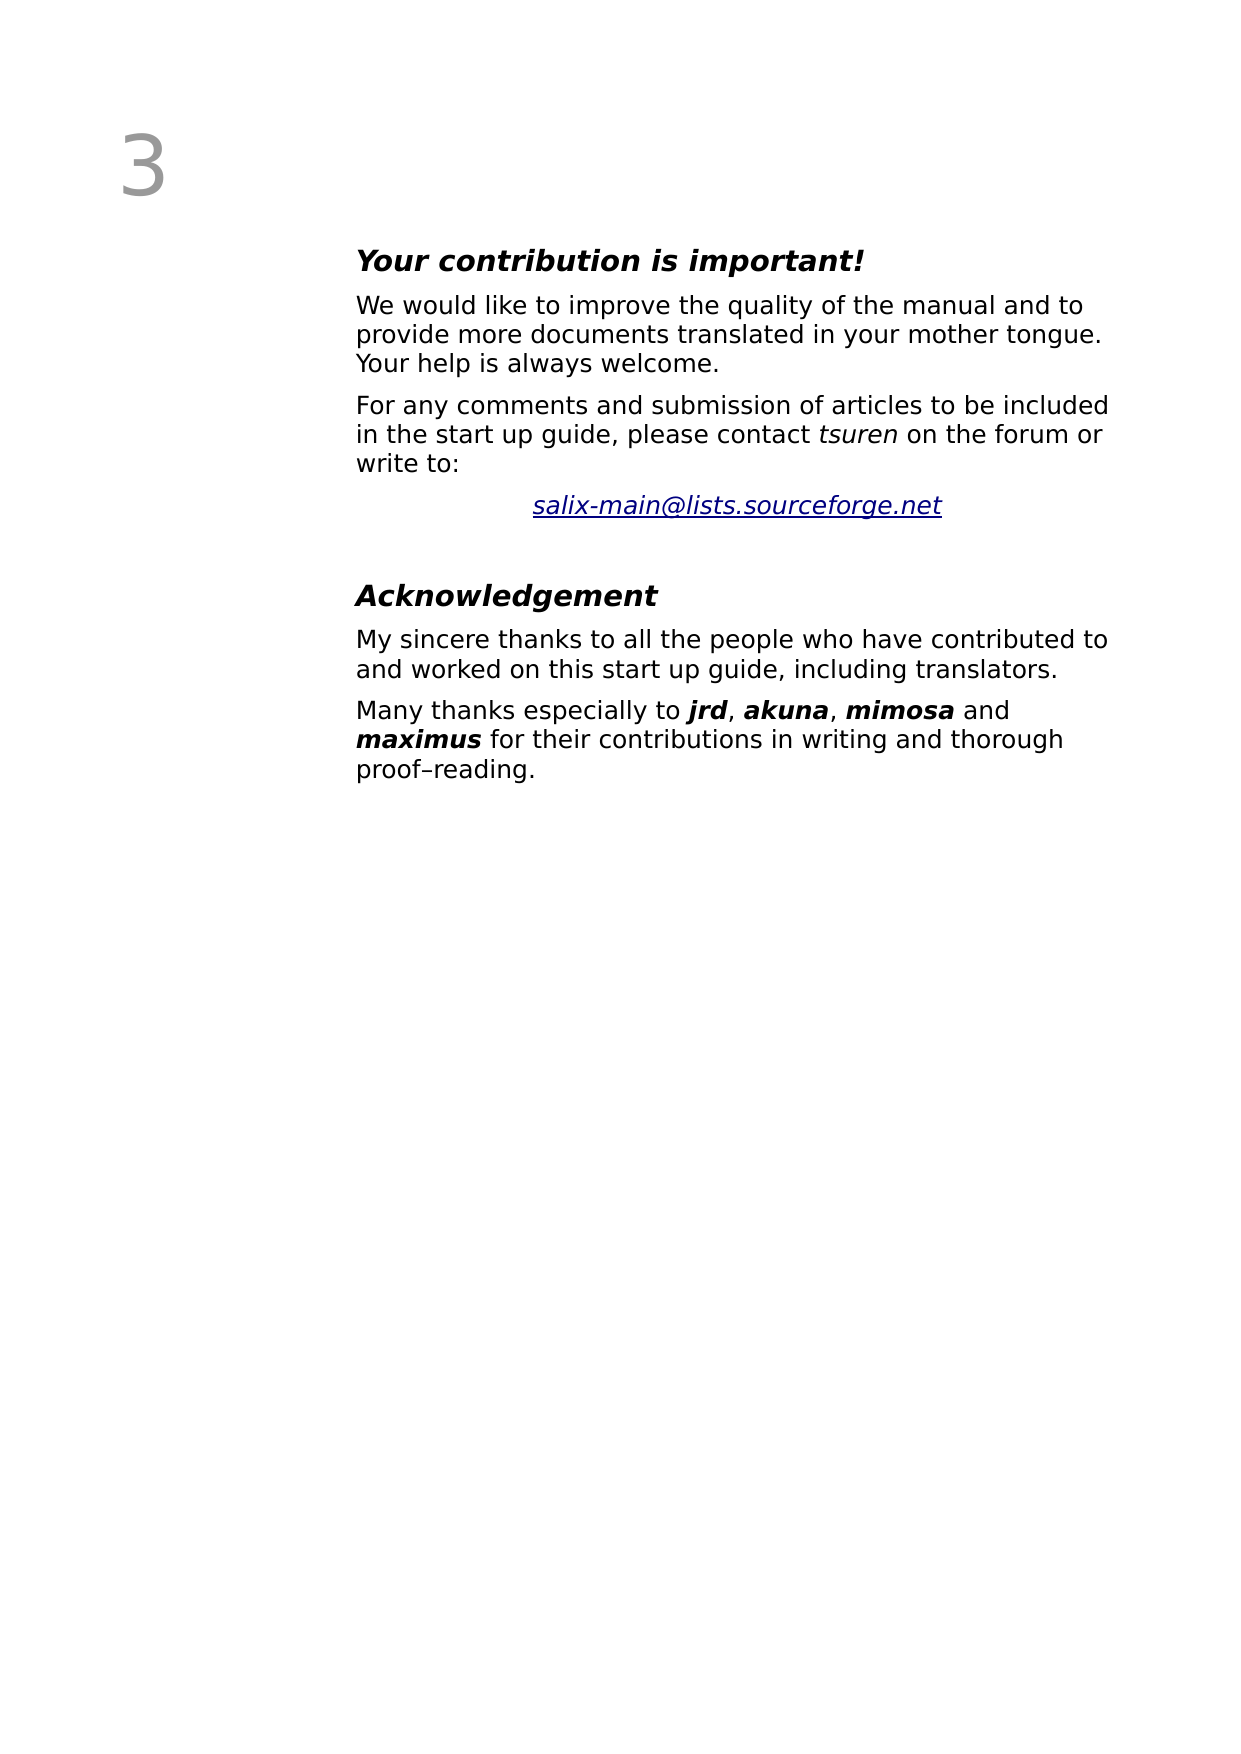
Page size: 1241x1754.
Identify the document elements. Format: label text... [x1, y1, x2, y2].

text My sincere thanks to all the people who have contributed to and worked on this start up guide, including translators. [356, 626, 1121, 684]
text We would like to improve the quality of the manual and to provide more documents translated in your mother tongue. Your help is always welcome. [356, 291, 1121, 378]
text Acknowledgement [356, 579, 1121, 613]
text For any comments and submission of articles to be included in the start up guide, please contact tsuren on the forum or write to: [356, 391, 1121, 478]
text Your contribution is important! [356, 244, 1121, 278]
text Many thanks especially to jrd, akuna, mimosa and maximus for their contributions in writing and thorough proof–reading. [356, 696, 1121, 784]
text salix-main@lists.sourceforge.net [356, 491, 1121, 520]
